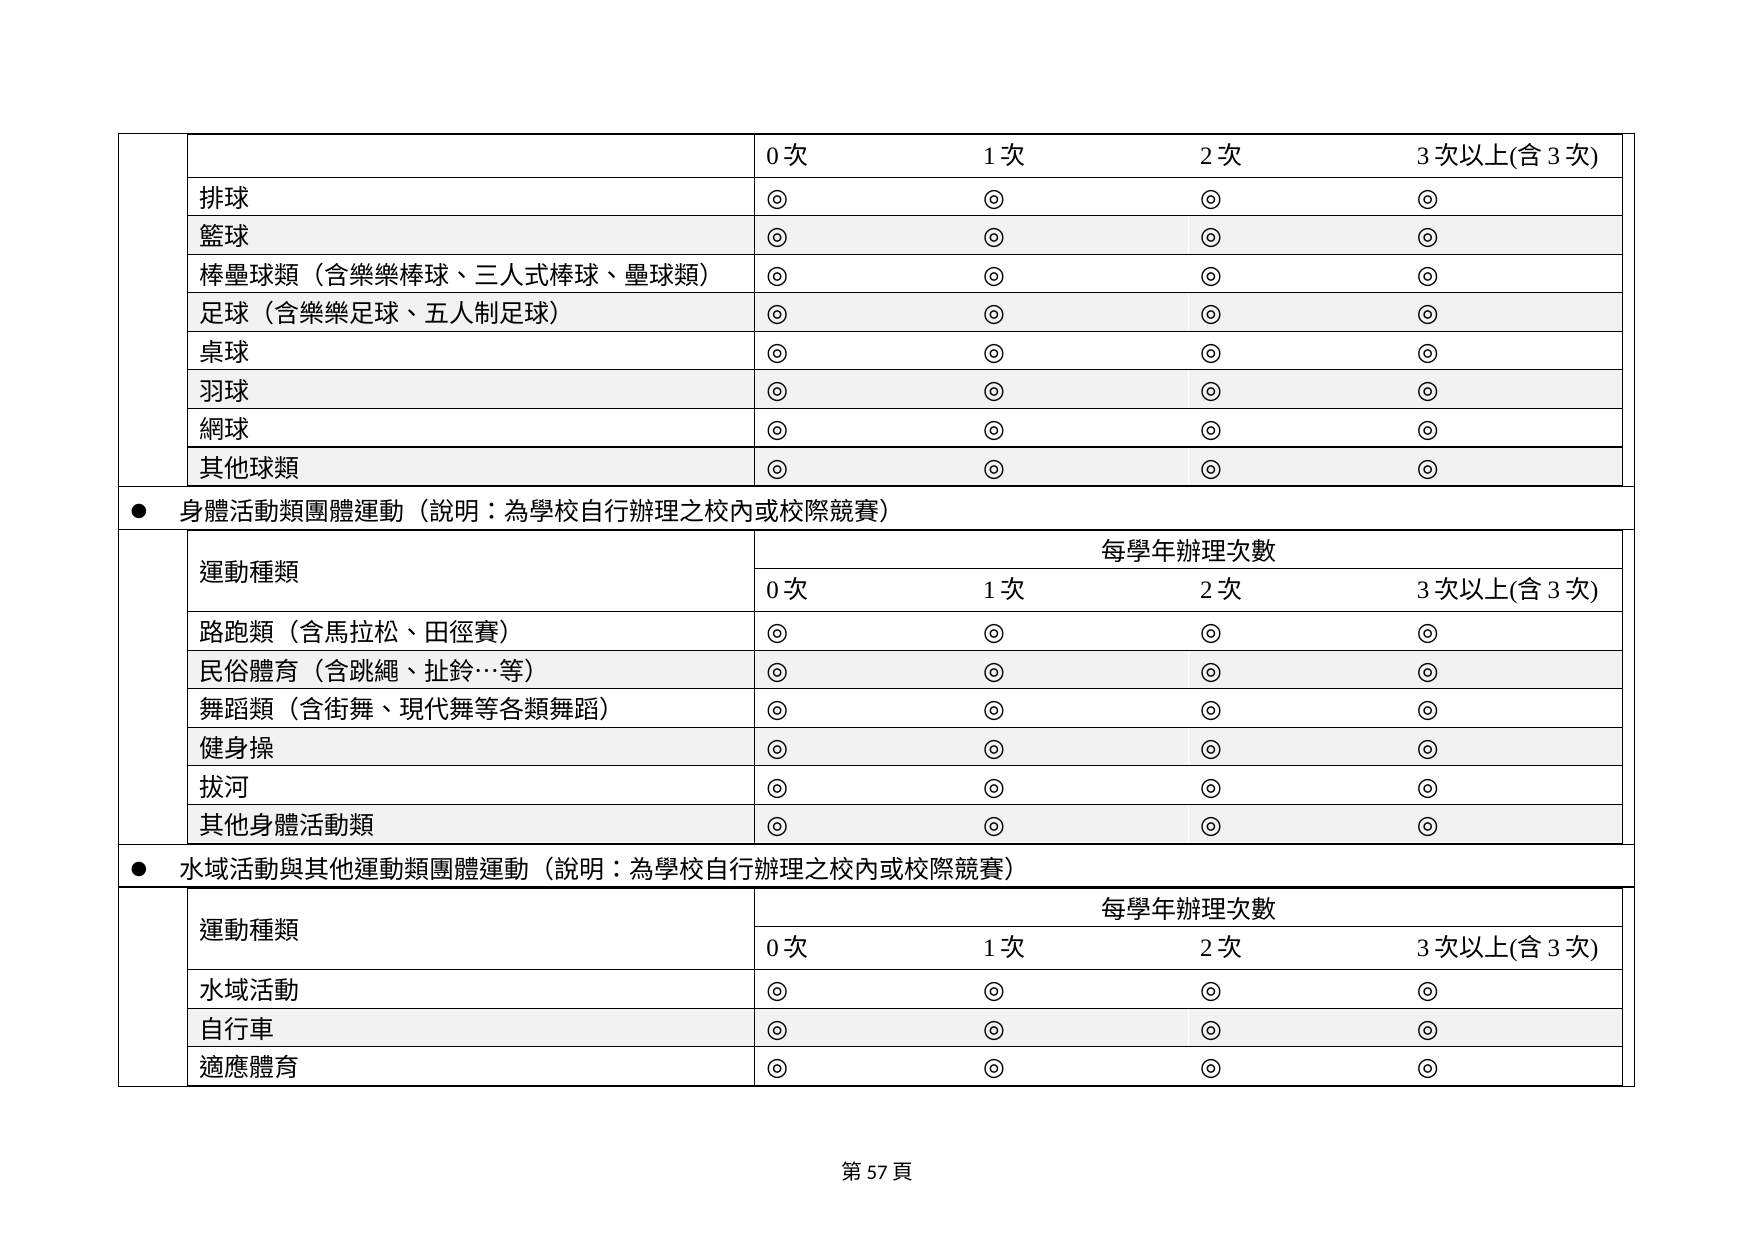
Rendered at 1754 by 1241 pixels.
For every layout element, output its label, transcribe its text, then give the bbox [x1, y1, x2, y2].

table_cell ◎ [1405, 689, 1622, 727]
table_cell 籃球 [188, 216, 754, 254]
table_header 每學年辦理次數 [755, 531, 1622, 568]
table_cell 棒壘球類（含樂樂棒球、三人式棒球、壘球類） [188, 255, 754, 292]
table_cell [119, 888, 187, 1086]
table_cell ◎ [1405, 448, 1622, 485]
table_cell ◎ [755, 216, 972, 254]
table_cell ◎ [755, 332, 972, 369]
table_cell ◎ [972, 1009, 1188, 1046]
table_cell 1次 [972, 927, 1188, 969]
table_cell ◎ [1405, 293, 1622, 331]
table_cell ◎ [755, 766, 972, 804]
table_cell ◎ [1189, 766, 1405, 804]
table_cell 民俗體育（含跳繩、扯鈴…等） [188, 651, 754, 688]
table_cell ◎ [1405, 1047, 1622, 1084]
table_cell ◎ [1189, 448, 1405, 485]
table_cell ◎ [755, 1009, 972, 1046]
table_cell [119, 530, 187, 844]
table_cell ◎ [1189, 728, 1405, 765]
table_cell [1623, 134, 1634, 486]
table_cell ◎ [1405, 370, 1622, 408]
table_cell 網球 [188, 409, 754, 446]
table_cell ◎ [1189, 409, 1405, 446]
table_cell 舞蹈類（含街舞、現代舞等各類舞蹈） [188, 689, 754, 727]
table_header [188, 135, 754, 177]
table_cell ◎ [1189, 178, 1405, 215]
table_cell ◎ [755, 255, 972, 292]
table_cell ◎ [1405, 970, 1622, 1007]
table_cell ◎ [972, 409, 1188, 446]
table_cell ◎ [972, 448, 1188, 485]
table_cell ◎ [1405, 766, 1622, 804]
table_cell 其他球類 [188, 448, 754, 485]
table_cell ◎ [972, 689, 1188, 727]
table_cell ◎ [972, 255, 1188, 292]
table_cell 0次 [755, 135, 972, 177]
table_cell ◎ [755, 805, 972, 842]
table_cell ◎ [972, 612, 1188, 650]
table_cell [119, 134, 187, 486]
table_cell ◎ [1405, 651, 1622, 688]
table_cell 排球 [188, 178, 754, 215]
table_cell ◎ [972, 216, 1188, 254]
table_cell ◎ [755, 970, 972, 1007]
table_cell ◎ [1189, 1009, 1405, 1046]
table_cell ◎ [755, 1047, 972, 1084]
table_cell 1次 [972, 135, 1188, 177]
table_cell ◎ [972, 728, 1188, 765]
table_cell ◎ [1189, 612, 1405, 650]
table_cell ◎ [755, 612, 972, 650]
table_cell ◎ [1189, 689, 1405, 727]
table_cell ◎ [972, 1047, 1188, 1084]
table_cell ◎ [1189, 216, 1405, 254]
table_cell 水域活動 [188, 970, 754, 1007]
table_cell ◎ [1405, 1009, 1622, 1046]
table_cell 身體活動類團體運動（說明：為學校自行辦理之校內或校際競賽） [119, 487, 1634, 529]
table_cell ◎ [755, 651, 972, 688]
table_cell ◎ [1405, 805, 1622, 842]
table_cell 0次 [755, 569, 972, 611]
table_cell 3次以上(含3次) [1405, 927, 1622, 969]
table_cell 桌球 [188, 332, 754, 369]
table_cell ◎ [972, 970, 1188, 1007]
table_cell ◎ [1189, 370, 1405, 408]
table_header 運動種類 [188, 531, 754, 611]
table_cell 水域活動與其他運動類團體運動（說明：為學校自行辦理之校內或校際競賽） [119, 845, 1634, 886]
table_cell 3次以上(含3次) [1405, 569, 1622, 611]
table_cell 健身操 [188, 728, 754, 765]
table_cell 其他身體活動類 [188, 805, 754, 842]
table_cell ◎ [755, 689, 972, 727]
table_cell 路跑類（含馬拉松、田徑賽） [188, 612, 754, 650]
table_cell ◎ [1405, 178, 1622, 215]
table_cell ◎ [1189, 1047, 1405, 1084]
table_cell 3次以上(含3次) [1405, 135, 1622, 177]
table_header 每學年辦理次數 [755, 889, 1622, 926]
table_cell ◎ [1405, 728, 1622, 765]
table_cell ◎ [972, 370, 1188, 408]
table_cell 2次 [1189, 135, 1405, 177]
table_cell 適應體育 [188, 1047, 754, 1084]
table_cell 羽球 [188, 370, 754, 408]
table_cell 2次 [1189, 927, 1405, 969]
table_header 運動種類 [188, 889, 754, 969]
table_cell 2次 [1189, 569, 1405, 611]
table_cell ◎ [972, 805, 1188, 842]
table_cell 0次 [755, 927, 972, 969]
table_cell ◎ [755, 293, 972, 331]
table_cell 拔河 [188, 766, 754, 804]
table_cell [1623, 888, 1634, 1086]
table_cell ◎ [972, 651, 1188, 688]
table_cell ◎ [972, 293, 1188, 331]
table_cell [1623, 530, 1634, 844]
table_cell 1次 [972, 569, 1188, 611]
table_cell ◎ [1189, 293, 1405, 331]
table_cell ◎ [755, 409, 972, 446]
table_cell ◎ [755, 178, 972, 215]
table_cell ◎ [1189, 970, 1405, 1007]
table_cell ◎ [1405, 216, 1622, 254]
table_cell ◎ [1189, 805, 1405, 842]
table_cell ◎ [1405, 612, 1622, 650]
table_cell ◎ [972, 332, 1188, 369]
table_cell ◎ [755, 448, 972, 485]
table_cell ◎ [972, 178, 1188, 215]
table_cell ◎ [1405, 409, 1622, 446]
table_cell ◎ [1189, 332, 1405, 369]
table_cell ◎ [1189, 255, 1405, 292]
table_cell ◎ [755, 728, 972, 765]
table_cell ◎ [1405, 332, 1622, 369]
table_cell 自行車 [188, 1009, 754, 1046]
table_cell ◎ [755, 370, 972, 408]
table_cell ◎ [1405, 255, 1622, 292]
table_cell 足球（含樂樂足球、五人制足球） [188, 293, 754, 331]
table_cell ◎ [972, 766, 1188, 804]
table_cell ◎ [1189, 651, 1405, 688]
